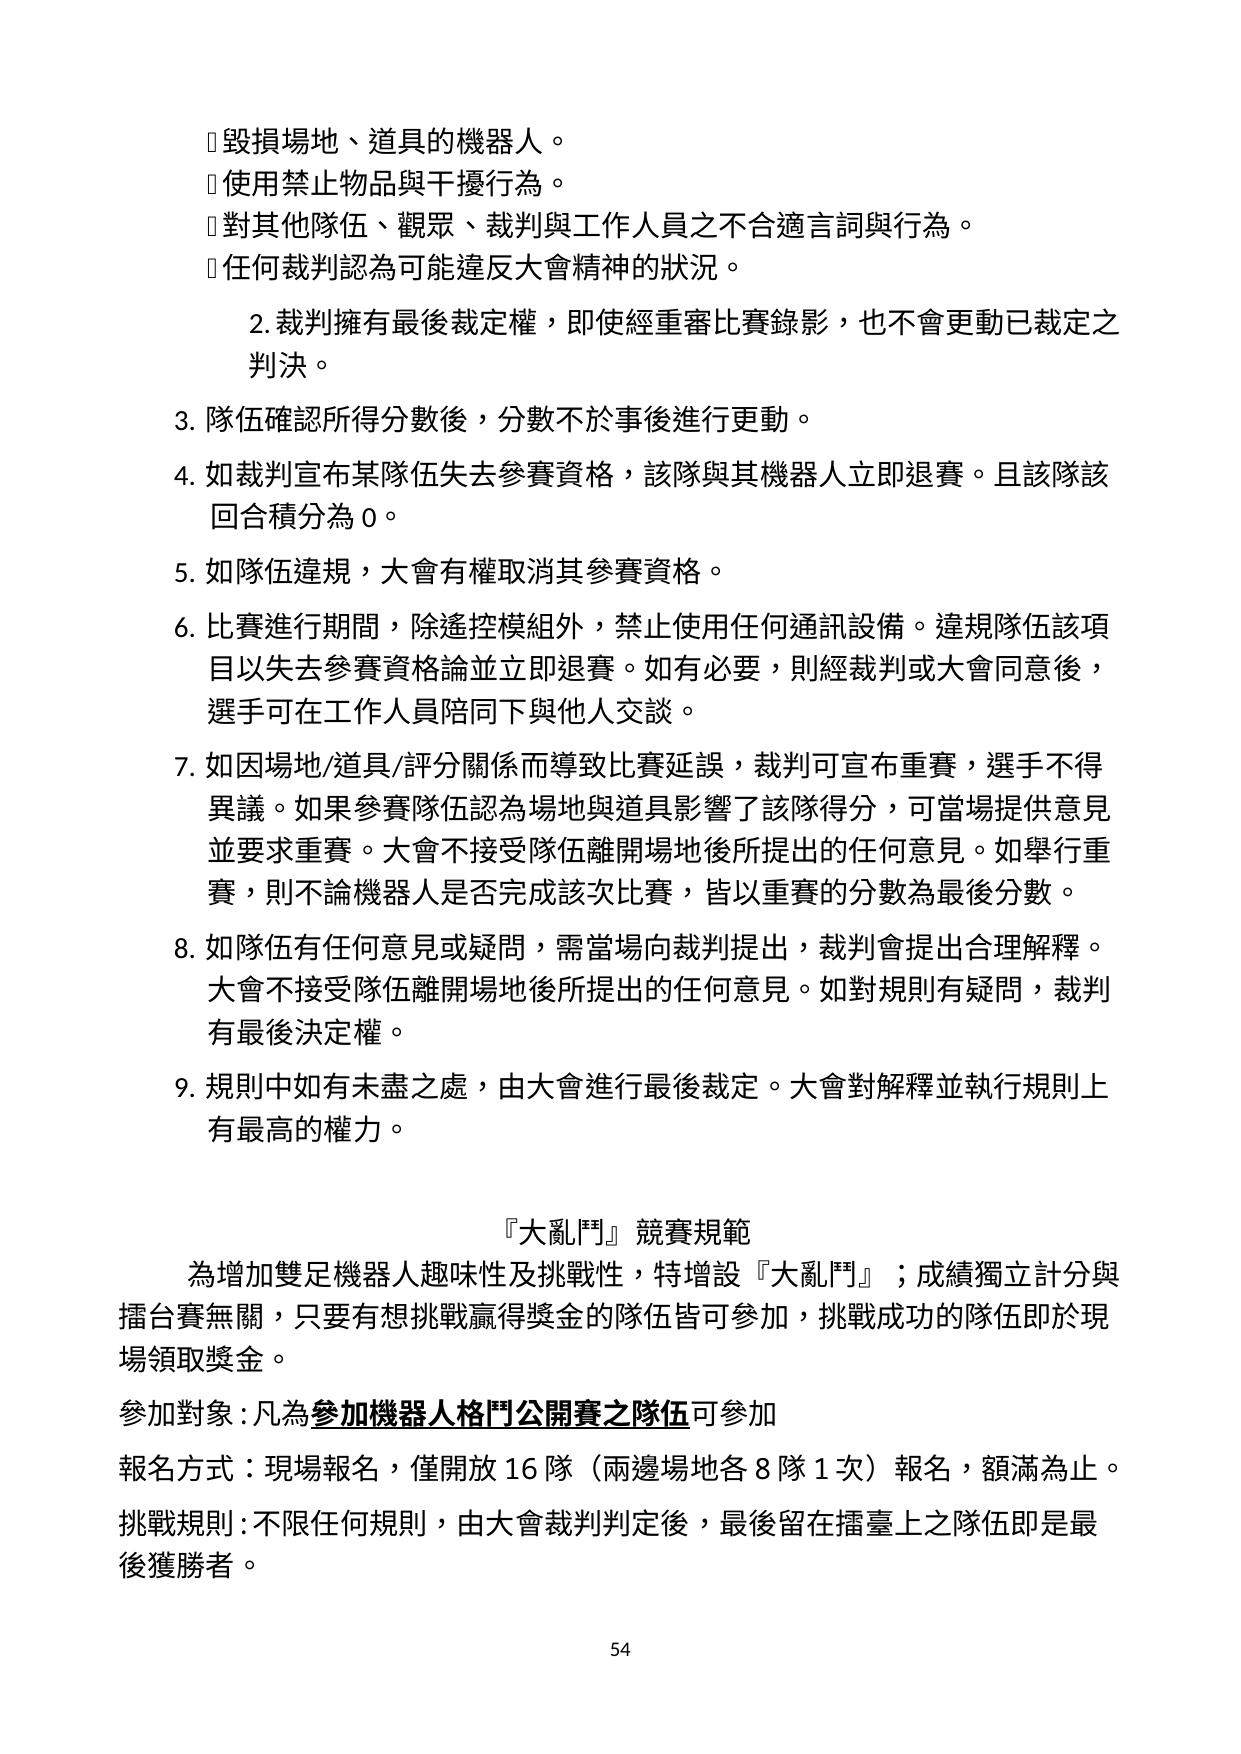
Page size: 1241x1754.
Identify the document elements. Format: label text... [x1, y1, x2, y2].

text 『大亂鬥』競賽規範 [118, 1209, 1122, 1251]
list 使用禁止物品與干擾行為。 [207, 160, 1122, 203]
list 隊伍確認所得分數後，分數不於事後進行更動。 [174, 397, 1122, 439]
list 如因場地/道具/評分關係而導致比賽延誤，裁判可宣布重賽，選手不得異議。如果參賽隊伍認為場地與道具影響了該隊得分，可當場提供意見並要求重賽。大會不接受隊伍離開場地後所提出的任何意見。如舉行重賽，則不論機器人是否完成該次比賽，皆以重賽的分數為最後分數。 [174, 743, 1122, 912]
list 裁判擁有最後裁定權，即使經重審比賽錄影，也不會更動已裁定之判決。 [249, 300, 1122, 384]
text 參加對象:凡為參加機器人格鬥公開賽之隊伍可參加 [118, 1391, 1122, 1433]
list 規則中如有未盡之處，由大會進行最後裁定。大會對解釋並執行規則上有最高的權力。 [174, 1064, 1122, 1148]
list 毀損場地、道具的機器人。 [207, 118, 1122, 160]
list 如裁判宣布某隊伍失去參賽資格，該隊與其機器人立即退賽。且該隊該回合積分為0。 [174, 452, 1122, 536]
list 如隊伍違規，大會有權取消其參賽資格。 [174, 549, 1122, 591]
text 為增加雙足機器人趣味性及挑戰性，特增設『大亂鬥』；成績獨立計分與擂台賽無關，只要有想挑戰贏得獎金的隊伍皆可參加，挑戰成功的隊伍即於現場領取獎金。 [118, 1251, 1122, 1378]
text 挑戰規則:不限任何規則，由大會裁判判定後，最後留在擂臺上之隊伍即是最後獲勝者。 [118, 1501, 1122, 1585]
text 報名方式：現場報名，僅開放16隊（兩邊場地各8隊1次）報名，額滿為止。 [118, 1446, 1122, 1488]
list 對其他隊伍、觀眾、裁判與工作人員之不合適言詞與行為。 [207, 203, 1122, 245]
list 比賽進行期間，除遙控模組外，禁止使用任何通訊設備。違規隊伍該項目以失去參賽資格論並立即退賽。如有必要，則經裁判或大會同意後，選手可在工作人員陪同下與他人交談。 [174, 603, 1122, 730]
list 如隊伍有任何意見或疑問，需當場向裁判提出，裁判會提出合理解釋。大會不接受隊伍離開場地後所提出的任何意見。如對規則有疑問，裁判有最後決定權。 [174, 924, 1122, 1051]
list 任何裁判認為可能違反大會精神的狀況。 [207, 245, 1122, 287]
